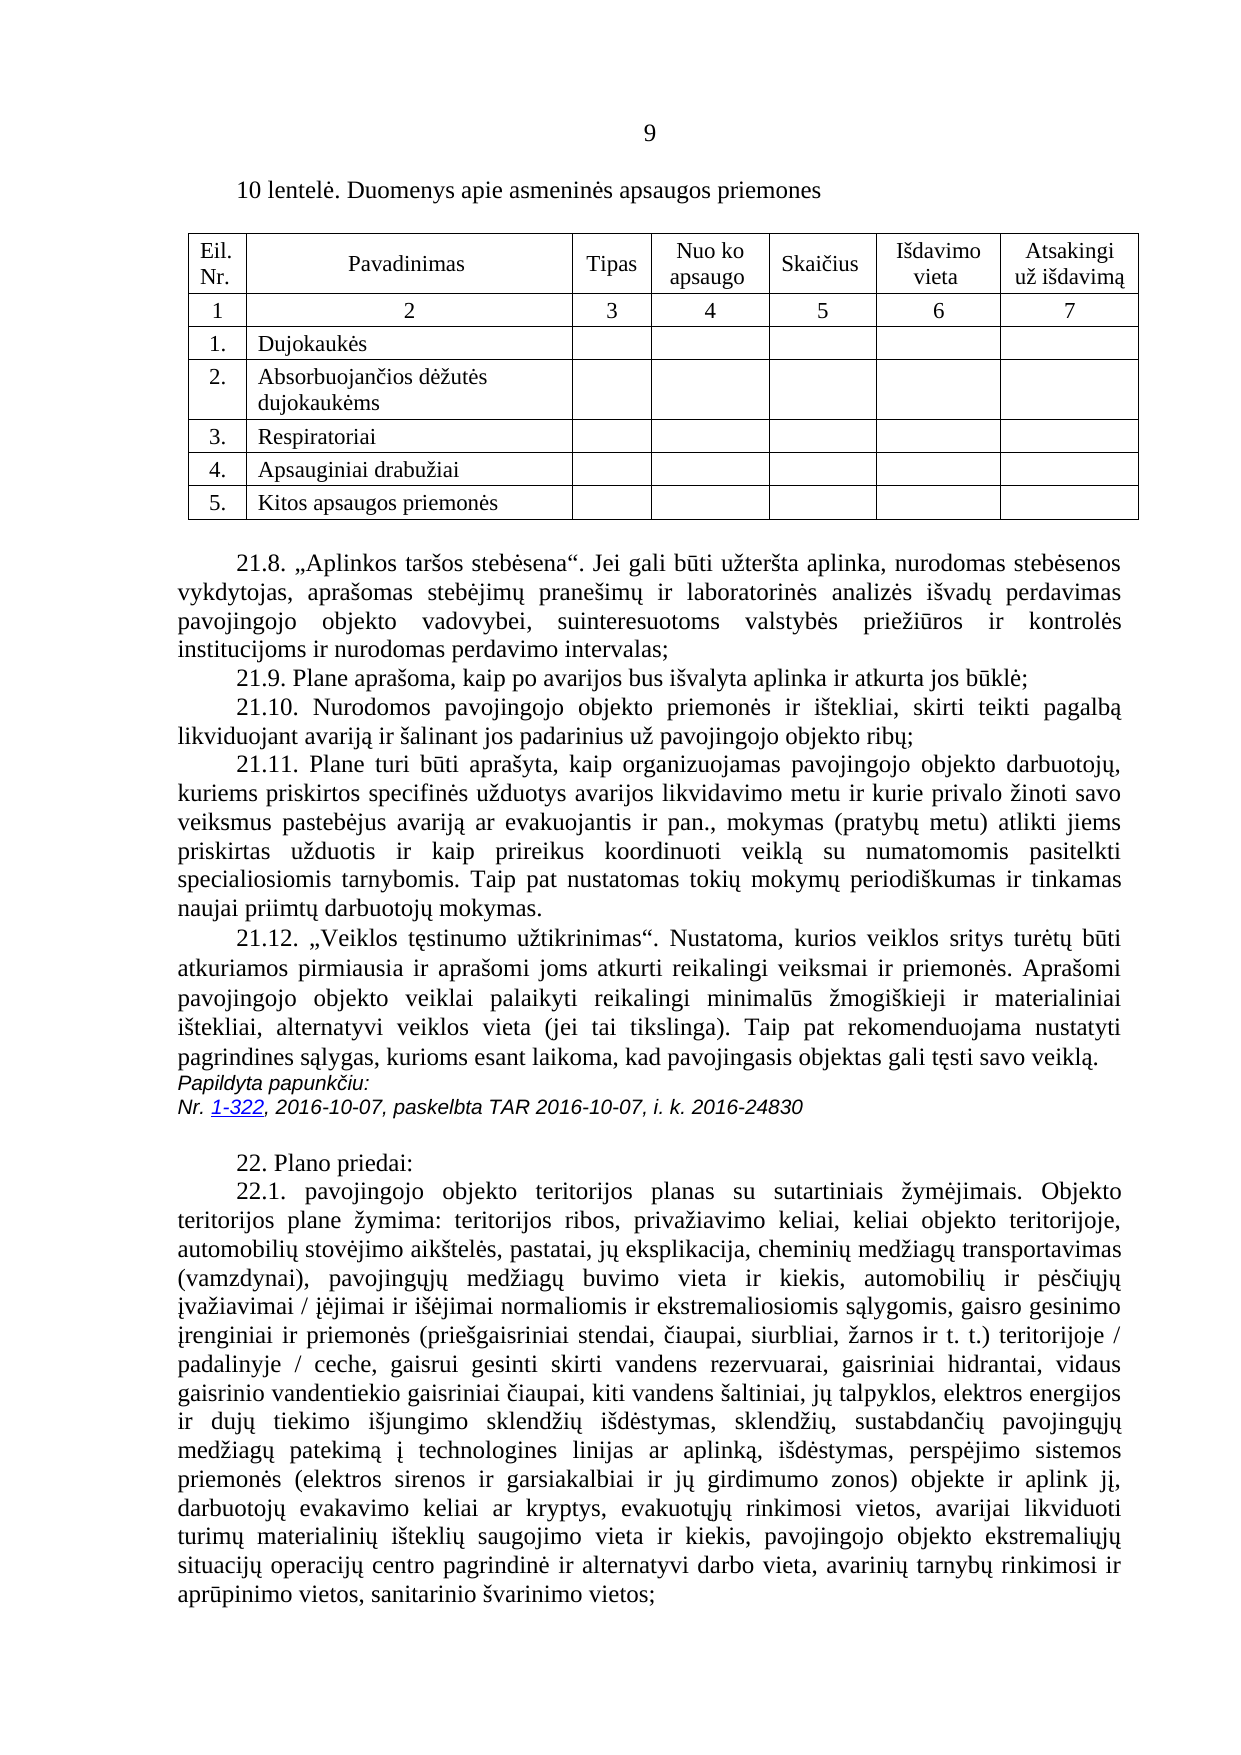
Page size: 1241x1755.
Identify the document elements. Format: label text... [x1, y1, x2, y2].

table_cell 3 [573, 294, 651, 326]
table_cell [877, 420, 1000, 452]
table_header Pavadinimas [247, 234, 572, 293]
table_cell [770, 327, 876, 359]
table_cell [573, 486, 651, 518]
table_header Išdavimo vieta [877, 234, 1000, 293]
text Papildyta papunkčiu: [177, 1071, 1122, 1095]
table_cell [770, 486, 876, 518]
table_cell [573, 360, 651, 419]
table_cell 6 [877, 294, 1000, 326]
text 21.12. „Veiklos tęstinumo užtikrinimas“. Nustatoma, kurios veiklos sritys turėtų būti atkuriamos pirmiausia ir aprašomi joms atkurti reikalingi veiksmai ir priemonės. Aprašomi pavojingojo objekto veiklai palaikyti reikalingi minimalūs žmogiškieji ir materialiniai ištekliai, alternatyvi veiklos vieta (jei tai tikslinga). Taip pat rekomenduojama nustatyti pagrindines sąlygas, kurioms esant laikoma, kad pavojingasis objektas gali tęsti savo veiklą. [177, 922, 1122, 1071]
table_cell 4 [652, 294, 769, 326]
table_header Skaičius [770, 234, 876, 293]
table_cell 5. [189, 486, 246, 518]
text 21.11. Plane turi būti aprašyta, kaip organizuojamas pavojingojo objekto darbuotojų, kuriems priskirtos specifinės užduotys avarijos likvidavimo metu ir kurie privalo žinoti savo veiksmus pastebėjus avariją ar evakuojantis ir pan., mokymas (pratybų metu) atlikti jiems priskirtas užduotis ir kaip prireikus koordinuoti veiklą su numatomomis pasitelkti specialiosiomis tarnybomis. Taip pat nustatomas tokių mokymų periodiškumas ir tinkamas naujai priimtų darbuotojų mokymas. [177, 749, 1122, 922]
table_header Atsakingi už išdavimą [1001, 234, 1138, 293]
text Nr. 1-322, 2016-10-07, paskelbta TAR 2016-10-07, i. k. 2016-24830 [177, 1095, 1122, 1119]
table_cell 4. [189, 453, 246, 485]
table_cell [573, 327, 651, 359]
text 10 lentelė. Duomenys apie asmeninės apsaugos priemones [177, 176, 1122, 204]
table_cell [877, 360, 1000, 419]
table_cell 7 [1001, 294, 1138, 326]
text 21.10. Nurodomos pavojingojo objekto priemonės ir ištekliai, skirti teikti pagalbą likviduojant avariją ir šalinant jos padarinius už pavojingojo objekto ribų; [177, 692, 1122, 749]
table_cell [877, 327, 1000, 359]
table_cell [1001, 453, 1138, 485]
table_cell [1001, 360, 1138, 419]
table_cell [573, 420, 651, 452]
table_cell [1001, 327, 1138, 359]
table_cell [652, 420, 769, 452]
table_cell 5 [770, 294, 876, 326]
table_cell 3. [189, 420, 246, 452]
table_cell 1 [189, 294, 246, 326]
table_cell [1001, 486, 1138, 518]
table_cell [770, 420, 876, 452]
table_cell [652, 327, 769, 359]
text 21.8. „Aplinkos taršos stebėsena“. Jei gali būti užteršta aplinka, nurodomas stebėsenos vykdytojas, aprašomas stebėjimų pranešimų ir laboratorinės analizės išvadų perdavimas pavojingojo objekto vadovybei, suinteresuotoms valstybės priežiūros ir kontrolės institucijoms ir nurodomas perdavimo intervalas; [177, 548, 1122, 663]
table_cell [652, 486, 769, 518]
table_cell Kitos apsaugos priemonės [247, 486, 572, 518]
table_cell [770, 453, 876, 485]
table_cell 2 [247, 294, 572, 326]
table_cell [1001, 420, 1138, 452]
table_cell [652, 360, 769, 419]
table_cell Absorbuojančios dėžutės dujokaukėms [247, 360, 572, 419]
table_header Nuo ko apsaugo [652, 234, 769, 293]
table_cell [573, 453, 651, 485]
table_cell Respiratoriai [247, 420, 572, 452]
table_cell [877, 453, 1000, 485]
table_cell 1. [189, 327, 246, 359]
table_cell 2. [189, 360, 246, 419]
table_cell Dujokaukės [247, 327, 572, 359]
table_cell Apsauginiai drabužiai [247, 453, 572, 485]
table_cell [877, 486, 1000, 518]
text 22.1. pavojingojo objekto teritorijos planas su sutartiniais žymėjimais. Objekto teritorijos plane žymima: teritorijos ribos, privažiavimo keliai, keliai objekto teritorijoje, automobilių stovėjimo aikštelės, pastatai, jų eksplikacija, cheminių medžiagų transportavimas (vamzdynai), pavojingųjų medžiagų buvimo vieta ir kiekis, automobilių ir pėsčiųjų įvažiavimai / įėjimai ir išėjimai normaliomis ir ekstremaliosiomis sąlygomis, gaisro gesinimo įrenginiai ir priemonės (priešgaisriniai stendai, čiaupai, siurbliai, žarnos ir t. t.) teritorijoje / padalinyje / ceche, gaisrui gesinti skirti vandens rezervuarai, gaisriniai hidrantai, vidaus gaisrinio vandentiekio gaisriniai čiaupai, kiti vandens šaltiniai, jų talpyklos, elektros energijos ir dujų tiekimo išjungimo sklendžių išdėstymas, sklendžių, sustabdančių pavojingųjų medžiagų patekimą į technologines linijas ar aplinką, išdėstymas, perspėjimo sistemos priemonės (elektros sirenos ir garsiakalbiai ir jų girdimumo zonos) objekte ir aplink jį, darbuotojų evakavimo keliai ar kryptys, evakuotųjų rinkimosi vietos, avarijai likviduoti turimų materialinių išteklių saugojimo vieta ir kiekis, pavojingojo objekto ekstremaliųjų situacijų operacijų centro pagrindinė ir alternatyvi darbo vieta, avarinių tarnybų rinkimosi ir aprūpinimo vietos, sanitarinio švarinimo vietos; [177, 1176, 1122, 1608]
text 22. Plano priedai: [177, 1148, 1122, 1176]
table_header Tipas [573, 234, 651, 293]
text 21.9. Plane aprašoma, kaip po avarijos bus išvalyta aplinka ir atkurta jos būklė; [177, 663, 1122, 692]
table_header Eil. Nr. [189, 234, 246, 293]
table_cell [652, 453, 769, 485]
table_cell [770, 360, 876, 419]
